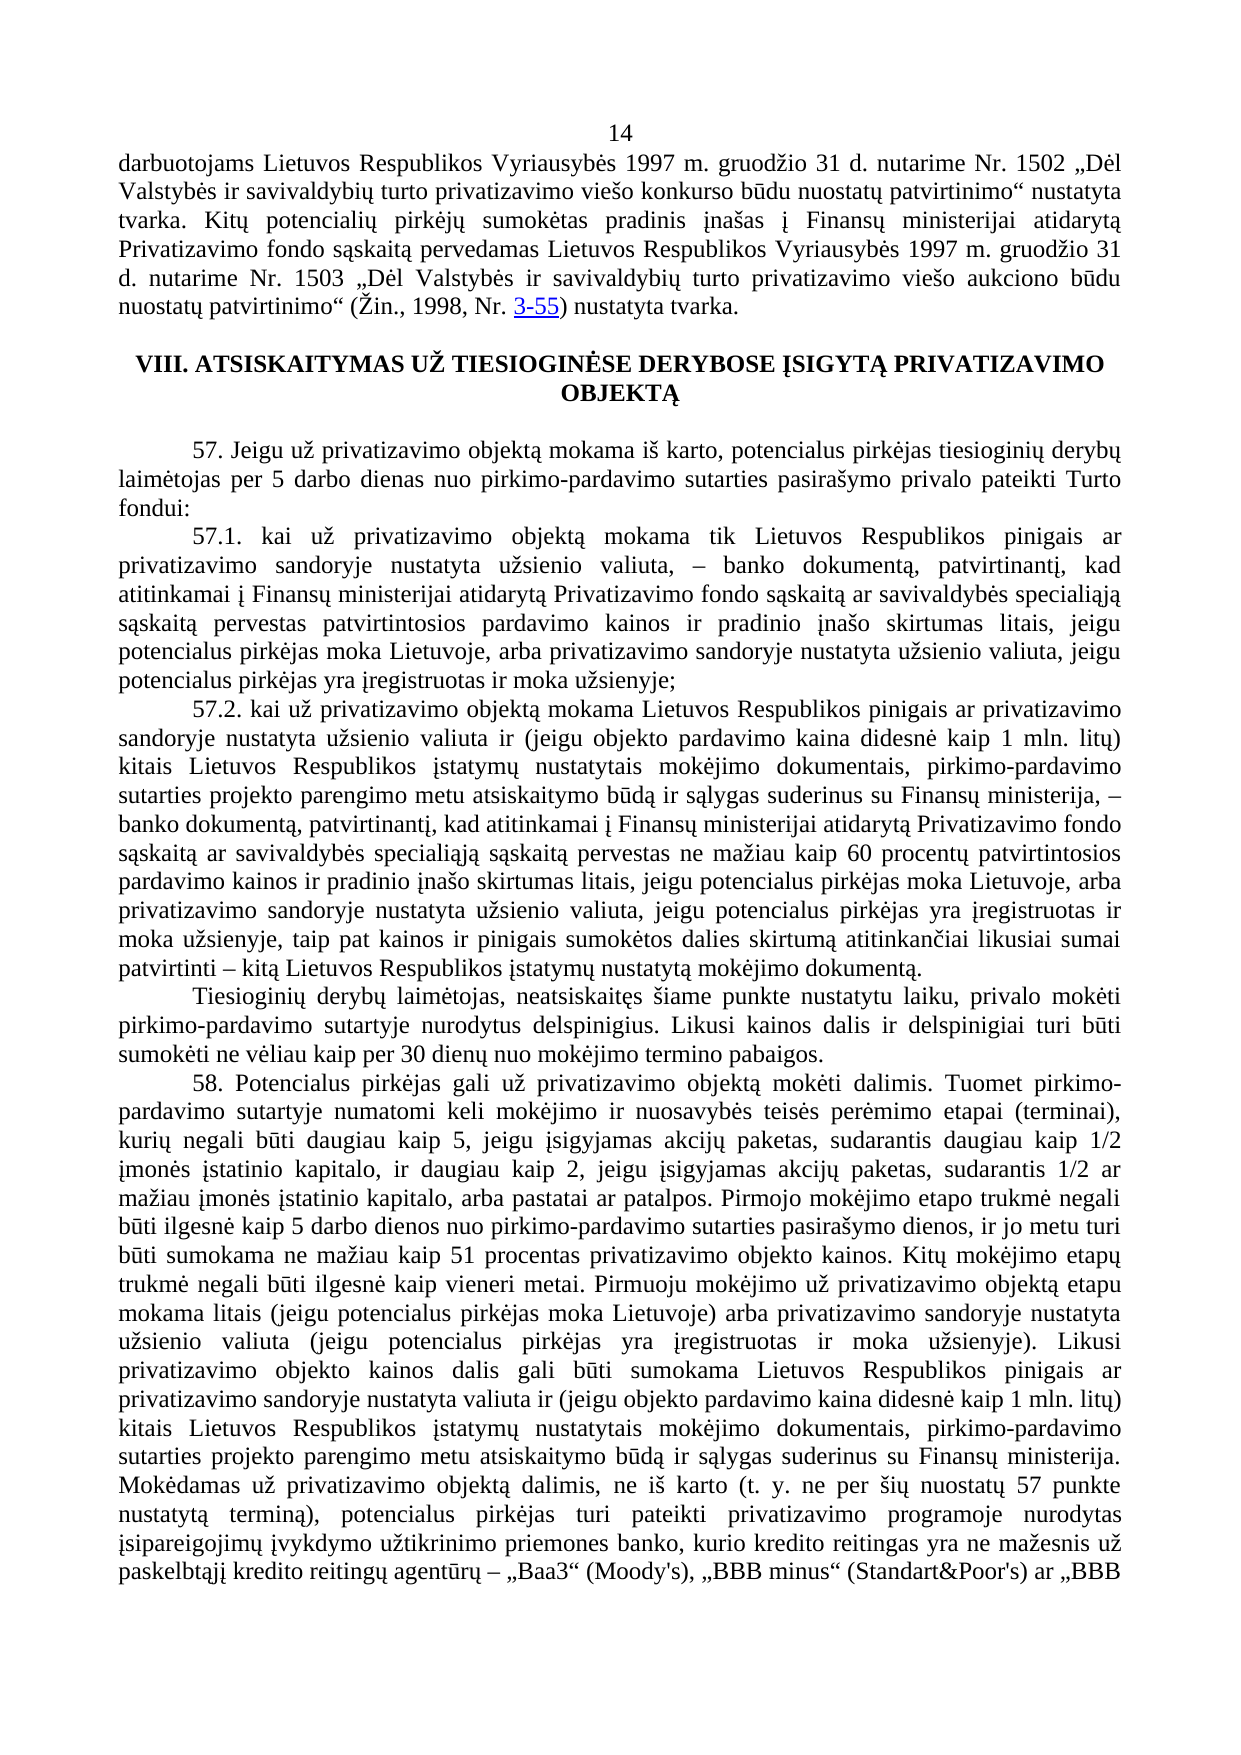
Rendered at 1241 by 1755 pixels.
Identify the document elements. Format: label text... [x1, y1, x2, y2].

text 57. Jeigu už privatizavimo objektą mokama iš karto, potencialus pirkėjas tiesioginių derybų laimėtojas per 5 darbo dienas nuo pirkimo-pardavimo sutarties pasirašymo privalo pateikti Turto fondui: [118, 435, 1122, 521]
text Tiesioginių derybų laimėtojas, neatsiskaitęs šiame punkte nustatytu laiku, privalo mokėti pirkimo-pardavimo sutartyje nurodytus delspinigius. Likusi kainos dalis ir delspinigiai turi būti sumokėti ne vėliau kaip per 30 dienų nuo mokėjimo termino pabaigos. [118, 981, 1122, 1068]
text 58. Potencialus pirkėjas gali už privatizavimo objektą mokėti dalimis. Tuomet pirkimo-pardavimo sutartyje numatomi keli mokėjimo ir nuosavybės teisės perėmimo etapai (terminai), kurių negali būti daugiau kaip 5, jeigu įsigyjamas akcijų paketas, sudarantis daugiau kaip 1/2 įmonės įstatinio kapitalo, ir daugiau kaip 2, jeigu įsigyjamas akcijų paketas, sudarantis 1/2 ar mažiau įmonės įstatinio kapitalo, arba pastatai ar patalpos. Pirmojo mokėjimo etapo trukmė negali būti ilgesnė kaip 5 darbo dienos nuo pirkimo-pardavimo sutarties pasirašymo dienos, ir jo metu turi būti sumokama ne mažiau kaip 51 procentas privatizavimo objekto kainos. Kitų mokėjimo etapų trukmė negali būti ilgesnė kaip vieneri metai. Pirmuoju mokėjimo už privatizavimo objektą etapu mokama litais (jeigu potencialus pirkėjas moka Lietuvoje) arba privatizavimo sandoryje nustatyta užsienio valiuta (jeigu potencialus pirkėjas yra įregistruotas ir moka užsienyje). Likusi privatizavimo objekto kainos dalis gali būti sumokama Lietuvos Respublikos pinigais ar privatizavimo sandoryje nustatyta valiuta ir (jeigu objekto pardavimo kaina didesnė kaip 1 mln. litų) kitais Lietuvos Respublikos įstatymų nustatytais mokėjimo dokumentais, pirkimo-pardavimo sutarties projekto parengimo metu atsiskaitymo būdą ir sąlygas suderinus su Finansų ministerija. Mokėdamas už privatizavimo objektą dalimis, ne iš karto (t. y. ne per šių nuostatų 57 punkte nustatytą terminą), potencialus pirkėjas turi pateikti privatizavimo programoje nurodytas įsipareigojimų įvykdymo užtikrinimo priemones banko, kurio kredito reitingas yra ne mažesnis už paskelbtąjį kredito reitingų agentūrų – „Baa3“ (Moody's), „BBB minus“ (Standart&Poor's) ar „BBB [118, 1068, 1122, 1585]
text darbuotojams Lietuvos Respublikos Vyriausybės 1997 m. gruodžio 31 d. nutarime Nr. 1502 „Dėl Valstybės ir savivaldybių turto privatizavimo viešo konkurso būdu nuostatų patvirtinimo“ nustatyta tvarka. Kitų potencialių pirkėjų sumokėtas pradinis įnašas į Finansų ministerijai atidarytą Privatizavimo fondo sąskaitą pervedamas Lietuvos Respublikos Vyriausybės 1997 m. gruodžio 31 d. nutarime Nr. 1503 „Dėl Valstybės ir savivaldybių turto privatizavimo viešo aukciono būdu nuostatų patvirtinimo“ (Žin., 1998, Nr. 3-55) nustatyta tvarka. [118, 148, 1122, 320]
text 57.2. kai už privatizavimo objektą mokama Lietuvos Respublikos pinigais ar privatizavimo sandoryje nustatyta užsienio valiuta ir (jeigu objekto pardavimo kaina didesnė kaip 1 mln. litų) kitais Lietuvos Respublikos įstatymų nustatytais mokėjimo dokumentais, pirkimo-pardavimo sutarties projekto parengimo metu atsiskaitymo būdą ir sąlygas suderinus su Finansų ministerija, – banko dokumentą, patvirtinantį, kad atitinkamai į Finansų ministerijai atidarytą Privatizavimo fondo sąskaitą ar savivaldybės specialiąją sąskaitą pervestas ne mažiau kaip 60 procentų patvirtintosios pardavimo kainos ir pradinio įnašo skirtumas litais, jeigu potencialus pirkėjas moka Lietuvoje, arba privatizavimo sandoryje nustatyta užsienio valiuta, jeigu potencialus pirkėjas yra įregistruotas ir moka užsienyje, taip pat kainos ir pinigais sumokėtos dalies skirtumą atitinkančiai likusiai sumai patvirtinti – kitą Lietuvos Respublikos įstatymų nustatytą mokėjimo dokumentą. [118, 694, 1122, 981]
text 57.1. kai už privatizavimo objektą mokama tik Lietuvos Respublikos pinigais ar privatizavimo sandoryje nustatyta užsienio valiuta, – banko dokumentą, patvirtinantį, kad atitinkamai į Finansų ministerijai atidarytą Privatizavimo fondo sąskaitą ar savivaldybės specialiąją sąskaitą pervestas patvirtintosios pardavimo kainos ir pradinio įnašo skirtumas litais, jeigu potencialus pirkėjas moka Lietuvoje, arba privatizavimo sandoryje nustatyta užsienio valiuta, jeigu potencialus pirkėjas yra įregistruotas ir moka užsienyje; [118, 521, 1122, 694]
text VIII. ATSISKAITYMAS UŽ TIESIOGINĖSE DERYBOSE ĮSIGYTĄ PRIVATIZAVIMO OBJEKTĄ [118, 349, 1122, 406]
